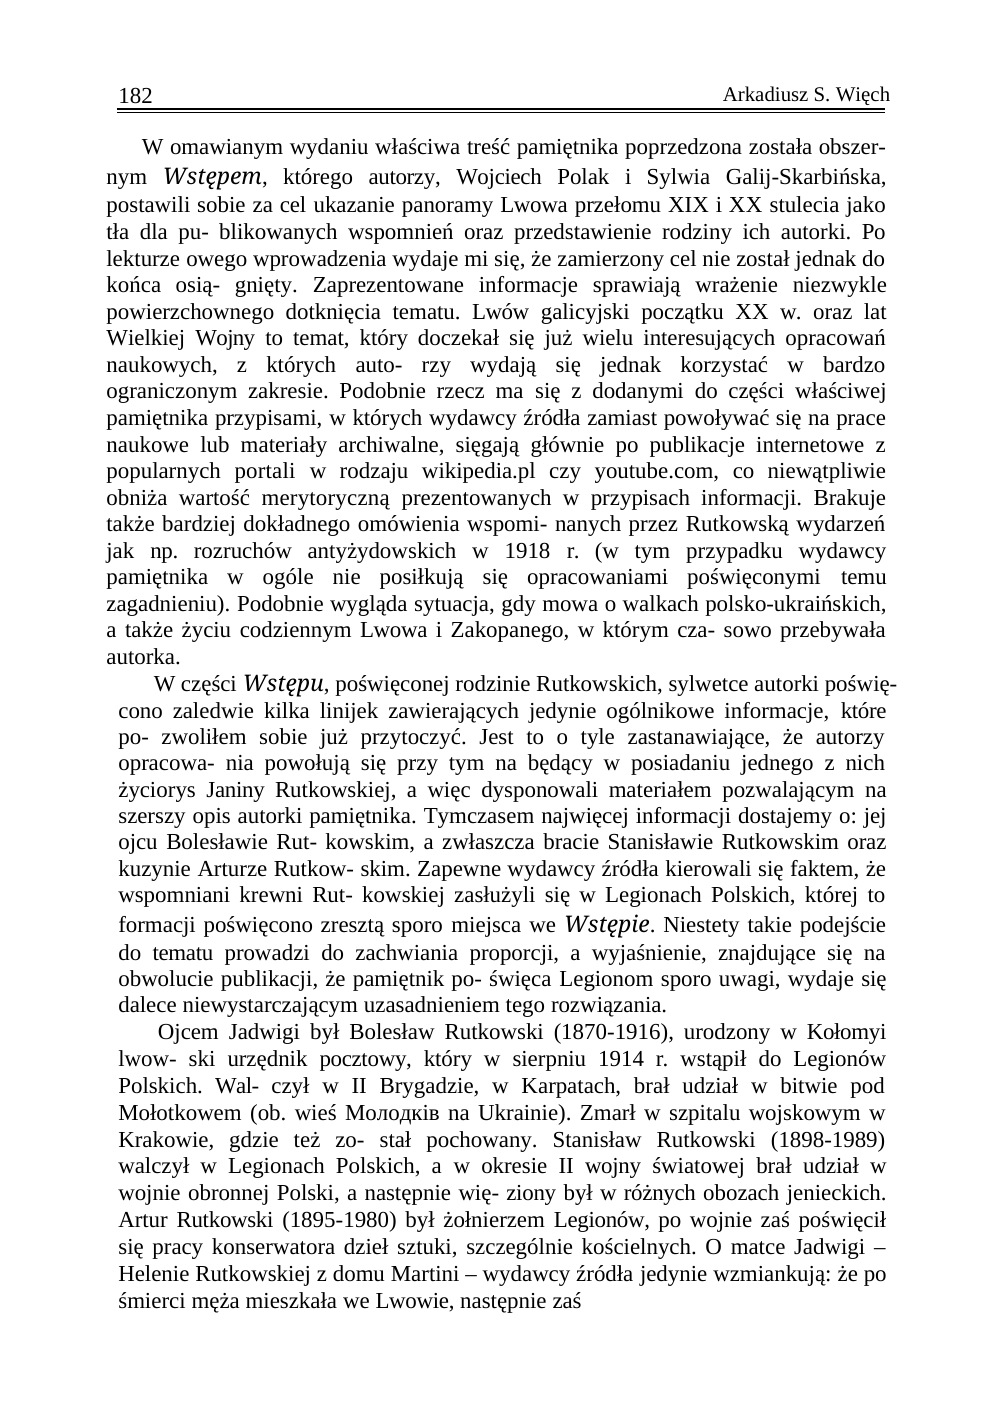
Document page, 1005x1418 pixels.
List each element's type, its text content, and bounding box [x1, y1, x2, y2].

text W omawianym wydaniu właściwa treść pamiętnika poprzedzona została obszer- nym Wstępem, którego autorzy, Wojciech Polak i Sylwia Galij-Skarbińska, postawili sobie za cel ukazanie panoramy Lwowa przełomu XIX i XX stulecia jako tła dla pu- blikowanych wspomnień oraz przedstawienie rodziny ich autorki. Po lekturze owego wprowadzenia wydaje mi się, że zamierzony cel nie został jednak do końca osią- gnięty. Zaprezentowane informacje sprawiają wrażenie niezwykle powierzchownego dotknięcia tematu. Lwów galicyjski początku XX w. oraz lat Wielkiej Wojny to temat, który doczekał się już wielu interesujących opracowań naukowych, z których auto- rzy wydają się jednak korzystać w bardzo ograniczonym zakresie. Podobnie rzecz ma się z dodanymi do części właściwej pamiętnika przypisami, w których wydawcy źródła zamiast powoływać się na prace naukowe lub materiały archiwalne, sięgają głównie po publikacje internetowe z popularnych portali w rodzaju wikipedia.pl czy youtube.com, co niewątpliwie obniża wartość merytoryczną prezentowanych w przypisach informacji. Brakuje także bardziej dokładnego omówienia wspomi- nanych przez Rutkowską wydarzeń jak np. rozruchów antyżydowskich w 1918 r. (w tym przypadku wydawcy pamiętnika w ogóle nie posiłkują się opracowaniami poświęconymi temu zagadnieniu). Podobnie wygląda sytuacja, gdy mowa o walkach polsko-ukraińskich, a także życiu codziennym Lwowa i Zakopanego, w którym cza- sowo przebywała autorka. [106, 133, 887, 669]
text 182 Arkadiusz S. Więch [118, 82, 898, 108]
text W części Wstępu, poświęconej rodzinie Rutkowskich, sylwetce autorki poświę- [153, 670, 898, 697]
text Ojcem Jadwigi był Bolesław Rutkowski (1870-1916), urodzony w Kołomyi lwow- ski urzędnik pocztowy, który w sierpniu 1914 r. wstąpił do Legionów Polskich. Wal- czył w II Brygadzie, w Karpatach, brał udział w bitwie pod Mołotkowem (ob. wieś Молодків na Ukrainie). Zmarł w szpitalu wojskowym w Krakowie, gdzie też zo- stał pochowany. Stanisław Rutkowski (1898-1989) walczył w Legionach Polskich, a w okresie II wojny światowej brał udział w wojnie obronnej Polski, a następnie wię- ziony był w różnych obozach jenieckich. Artur Rutkowski (1895-1980) był żołnierzem Legionów, po wojnie zaś poświęcił się pracy konserwatora dzieł sztuki, szczególnie kościelnych. O matce Jadwigi – Helenie Rutkowskiej z domu Martini – wydawcy źródła jedynie wzmiankują: że po śmierci męża mieszkała we Lwowie, następnie zaś [118, 1018, 887, 1313]
text cono zaledwie kilka linijek zawierających jedynie ogólnikowe informacje, które po- zwoliłem sobie już przytoczyć. Jest to o tyle zastanawiające, że autorzy opracowa- nia powołują się przy tym na będący w posiadaniu jednego z nich życiorys Janiny Rutkowskiej, a więc dysponowali materiałem pozwalającym na szerszy opis autorki pamiętnika. Tymczasem najwięcej informacji dostajemy o: jej ojcu Bolesławie Rut- kowskim, a zwłaszcza bracie Stanisławie Rutkowskim oraz kuzynie Arturze Rutkow- skim. Zapewne wydawcy źródła kierowali się faktem, że wspomniani krewni Rut- kowskiej zasłużyli się w Legionach Polskich, której to formacji poświęcono zresztą sporo miejsca we Wstępie. Niestety takie podejście do tematu prowadzi do zachwiania proporcji, a wyjaśnienie, znajdujące się na obwolucie publikacji, że pamiętnik po- święca Legionom sporo uwagi, wydaje się dalece niewystarczającym uzasadnieniem tego rozwiązania. [118, 697, 887, 1018]
